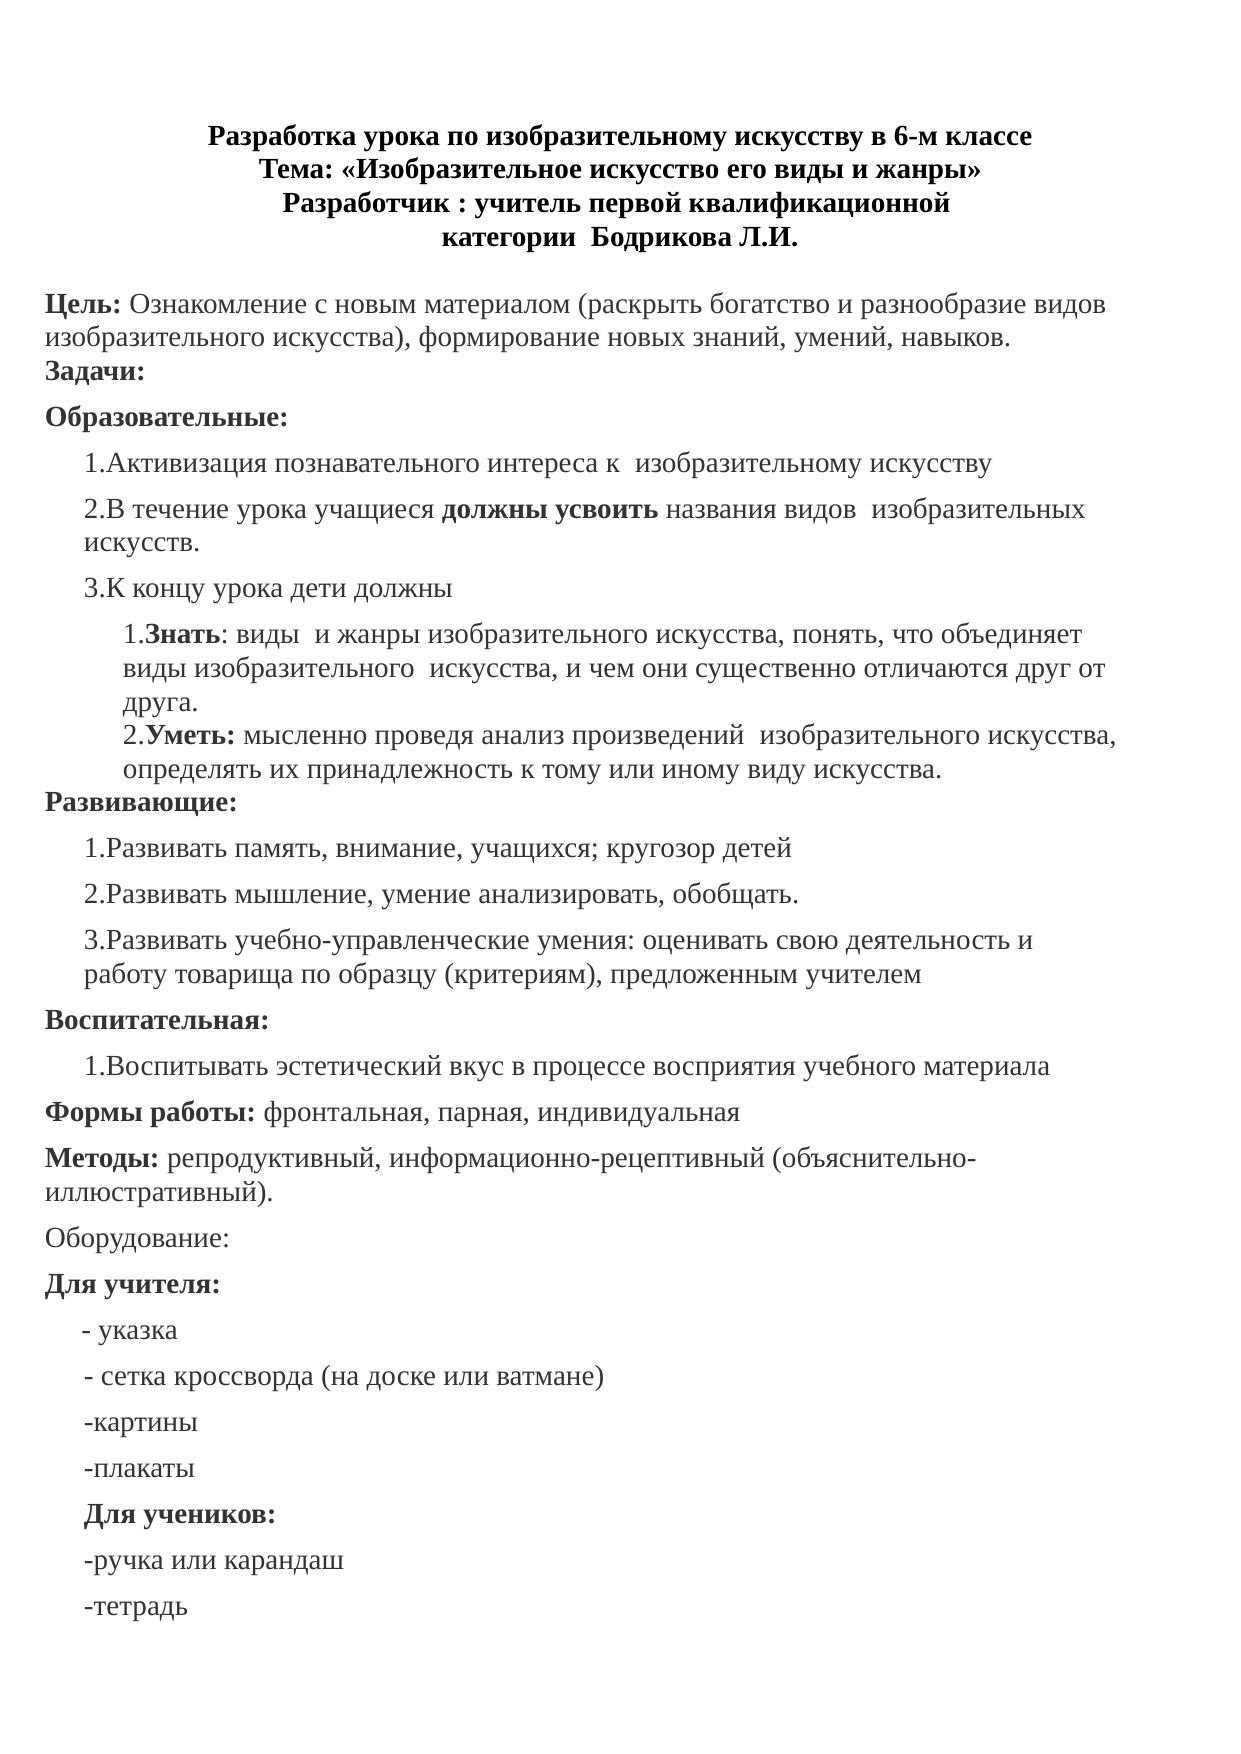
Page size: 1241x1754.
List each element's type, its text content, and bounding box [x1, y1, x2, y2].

list - сетка кроссворда (на доске или ватмане) [44, 1358, 1122, 1391]
list -ручка или карандаш [44, 1542, 1122, 1576]
text Воспитательная: [44, 1002, 1122, 1036]
list Развивать память, внимание, учащихся; кругозор детей [44, 830, 1122, 864]
text Методы: репродуктивный, информационно-рецептивный (объяснительно-иллюстративный). [44, 1140, 1122, 1207]
list Знать: виды и жанры изобразительного искусства, понять, что объединяет виды изобразительного искусства, и чем они существенно отличаются друг от друга. [44, 617, 1122, 717]
list Для учеников: [44, 1496, 1122, 1529]
list -тетрадь [44, 1588, 1122, 1622]
list -картины [44, 1404, 1122, 1437]
list Развивать учебно-управленческие умения: оценивать свою деятельность и работу товарища по образцу (критериям), предложенным учителем [44, 922, 1122, 989]
text Цель: Ознакомление с новым материалом (раскрыть богатство и разнообразие видов изобразительного искусства), формирование новых знаний, умений, навыков. [44, 252, 1122, 353]
text Оборудование: [44, 1220, 1122, 1253]
text Для учителя: [44, 1266, 1122, 1299]
list К концу урока дети должны [44, 571, 1122, 604]
text Образовательные: [44, 399, 1122, 432]
text Разработчик : учитель первой квалификационной [118, 185, 1122, 219]
list Активизация познавательного интереса к изобразительному искусству [44, 445, 1122, 478]
text Развивающие: [44, 784, 1122, 818]
text категории Бодрикова Л.И. [118, 219, 1122, 252]
text - указка [44, 1312, 1122, 1345]
list -плакаты [44, 1450, 1122, 1483]
text Разработка урока по изобразительному искусству в 6-м классе Тема: «Изобразительное искусство его виды и жанры» [118, 118, 1122, 185]
list Развивать мышление, умение анализировать, обобщать. [44, 876, 1122, 910]
list Уметь: мысленно проведя анализ произведений изобразительного искусства, определять их принадлежность к тому или иному виду искусства. [44, 717, 1122, 784]
list В течение урока учащиеся должны усвоить названия видов изобразительных искусств. [44, 491, 1122, 558]
list Воспитывать эстетический вкус в процессе восприятия учебного материала [44, 1048, 1122, 1082]
text Задачи: [44, 353, 1122, 386]
text Формы работы: фронтальная, парная, индивидуальная [44, 1094, 1122, 1128]
